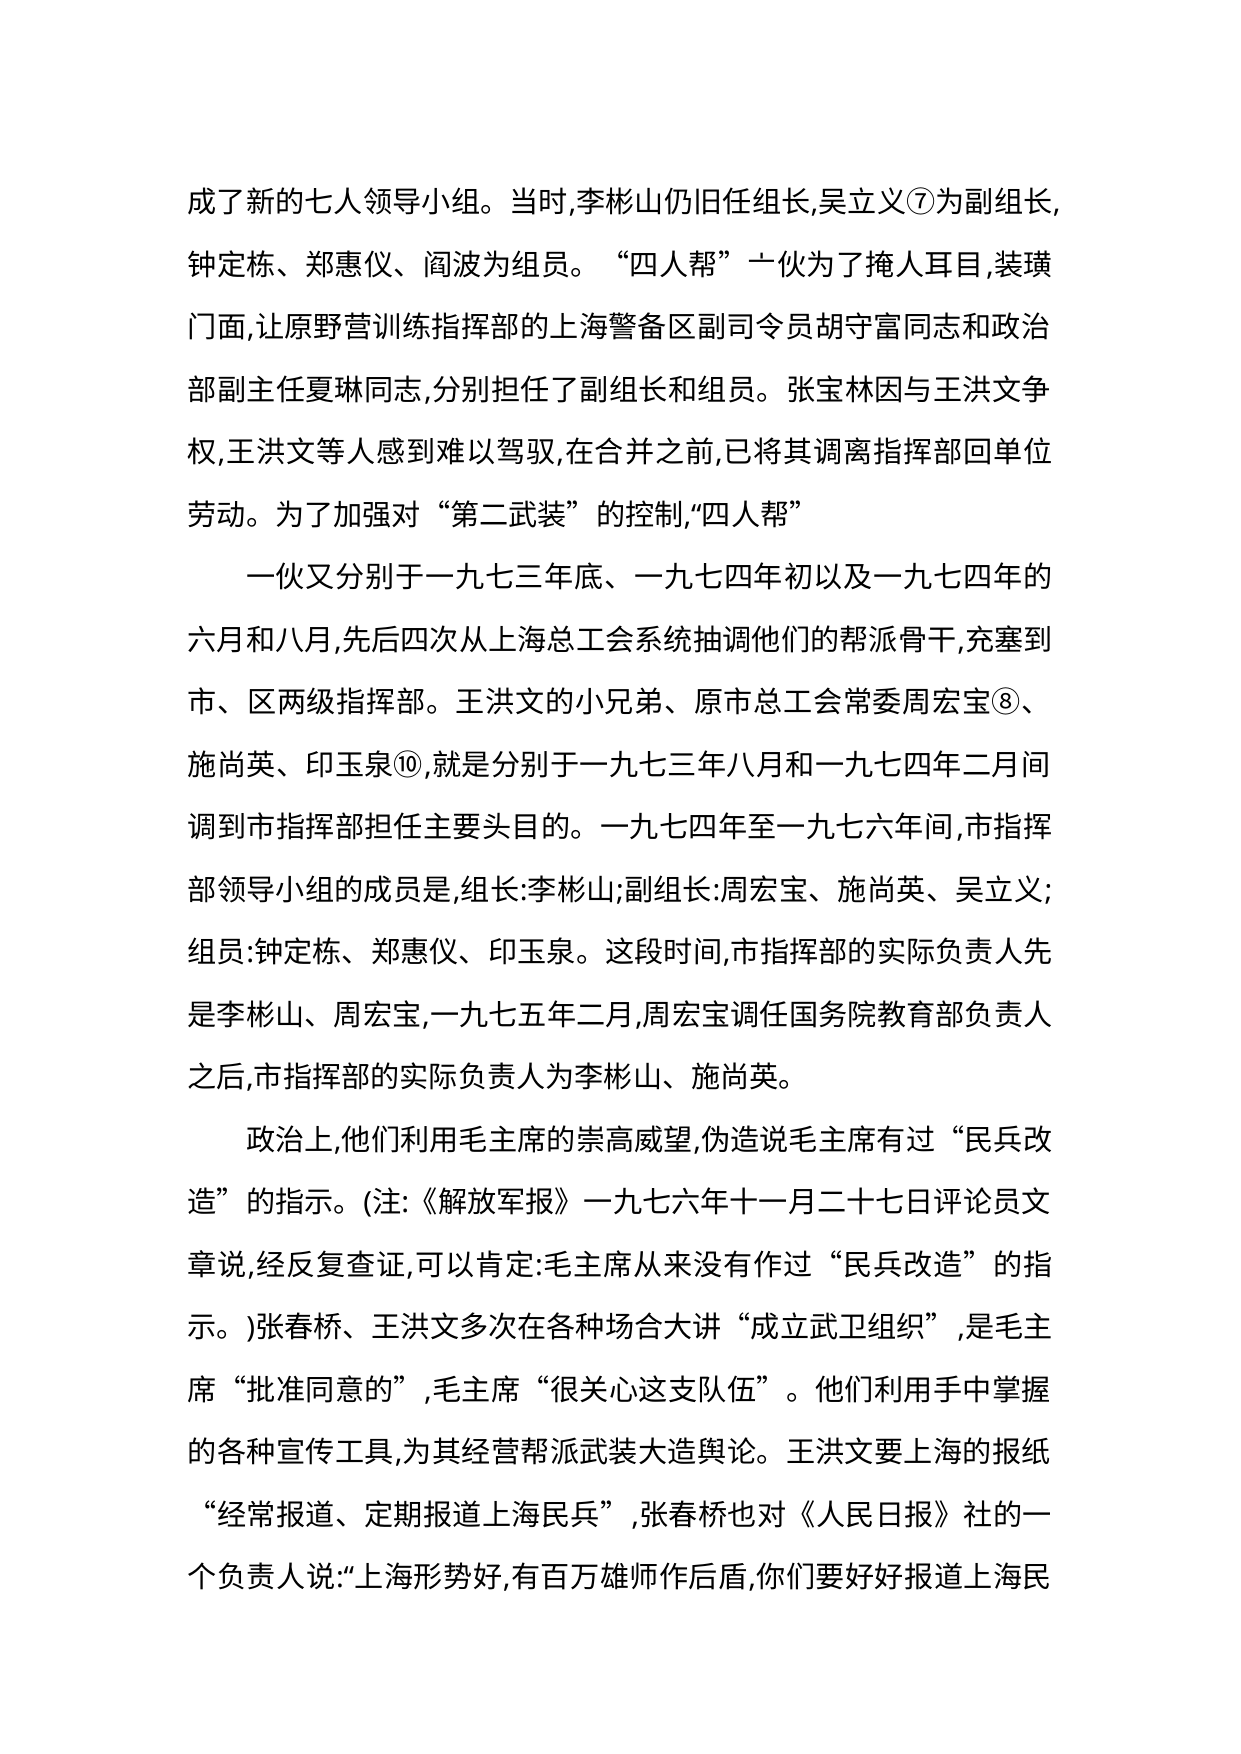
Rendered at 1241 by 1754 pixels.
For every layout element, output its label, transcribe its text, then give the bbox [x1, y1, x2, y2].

text 对于市和各区指挥部的领导班子,他们更是严密控制。王洪文、王秀珍等人亲自掌管指挥部领导班子的人事调配,大搞以帮划线,精心选调为他们所信任的帮派骨干充任指挥部的主要头目。十年间,市指挥部的领导成员虽然有所更迭,但实际权力一直由“四人帮”及其党羽把持。文攻武卫筹组期间,由翁默清同志临时负责(翁原系军政治部主任,当时刚从部队转业下来,尚未分配工作,临时抽来负责),钟定栋④、郑惠仪⑤两人协助。不久,翁调任它职,王洪文即委派跟他一起造反的打砸抢骨干分子张宝林,与钟定栋、康正勤、郑惠仪、阎波组成核心小组具体负责。一九七年七月十五日,市文攻武卫指挥部首次成立领导小组,由李彬山⑥、张宝林、陆耀华、邢殿英、钟定栋、阎波、郑惠仪等七人组成。李彬山任组长、张宝林为副组长。一九七二年九月,市文攻武卫指挥部与由上海警备区主管的野营训练指挥部合并,组成了新的七人领导小组。当时,李彬山仍旧任组长,吴立义⑦为副组长,钟定栋、郑惠仪、阎波为组员。“四人帮”〦伙为了掩人耳目,装璜门面,让原野营训练指挥部的上海警备区副司令员胡守富同志和政治部副主任夏琳同志,分别担任了副组长和组员。张宝林因与王洪文争权,王洪文等人感到难以驾驭,在合并之前,已将其调离指挥部回单位劳动。为了加强对“第二武装”的控制,“四人帮” [187, 158, 1053, 533]
text 政治上,他们利用毛主席的崇高威望,伪造说毛主席有过“民兵改造”的指示。(注:《解放军报》一九七六年十一月二十七日评论员文章说,经反复查证,可以肯定:毛主席从来没有作过“民兵改造”的指示。)张春桥、王洪文多次在各种场合大讲“成立武卫组织”,是毛主席“批准同意的”,毛主席“很关心这支队伍”。他们利用手中掌握的各种宣传工具,为其经营帮派武装大造舆论。王洪文要上海的报纸“经常报道、定期报道上海民兵”,张春桥也对《人民日报》社的一个负责人说:“上海形势好,有百万雄师作后盾,你们要好好报道上海民 [187, 1096, 1053, 1596]
text 一伙又分别于一九七三年底、一九七四年初以及一九七四年的六月和八月,先后四次从上海总工会系统抽调他们的帮派骨干,充塞到市、区两级指挥部。王洪文的小兄弟、原市总工会常委周宏宝⑧、施尚英、印玉泉⑩,就是分别于一九七三年八月和一九七四年二月间调到市指挥部担任主要头目的。一九七四年至一九七六年间,市指挥部领导小组的成员是,组长:李彬山;副组长:周宏宝、施尚英、吴立义;组员:钟定栋、郑惠仪、印玉泉。这段时间,市指挥部的实际负责人先是李彬山、周宏宝,一九七五年二月,周宏宝调任国务院教育部负责人之后,市指挥部的实际负责人为李彬山、施尚英。 [187, 533, 1053, 1096]
